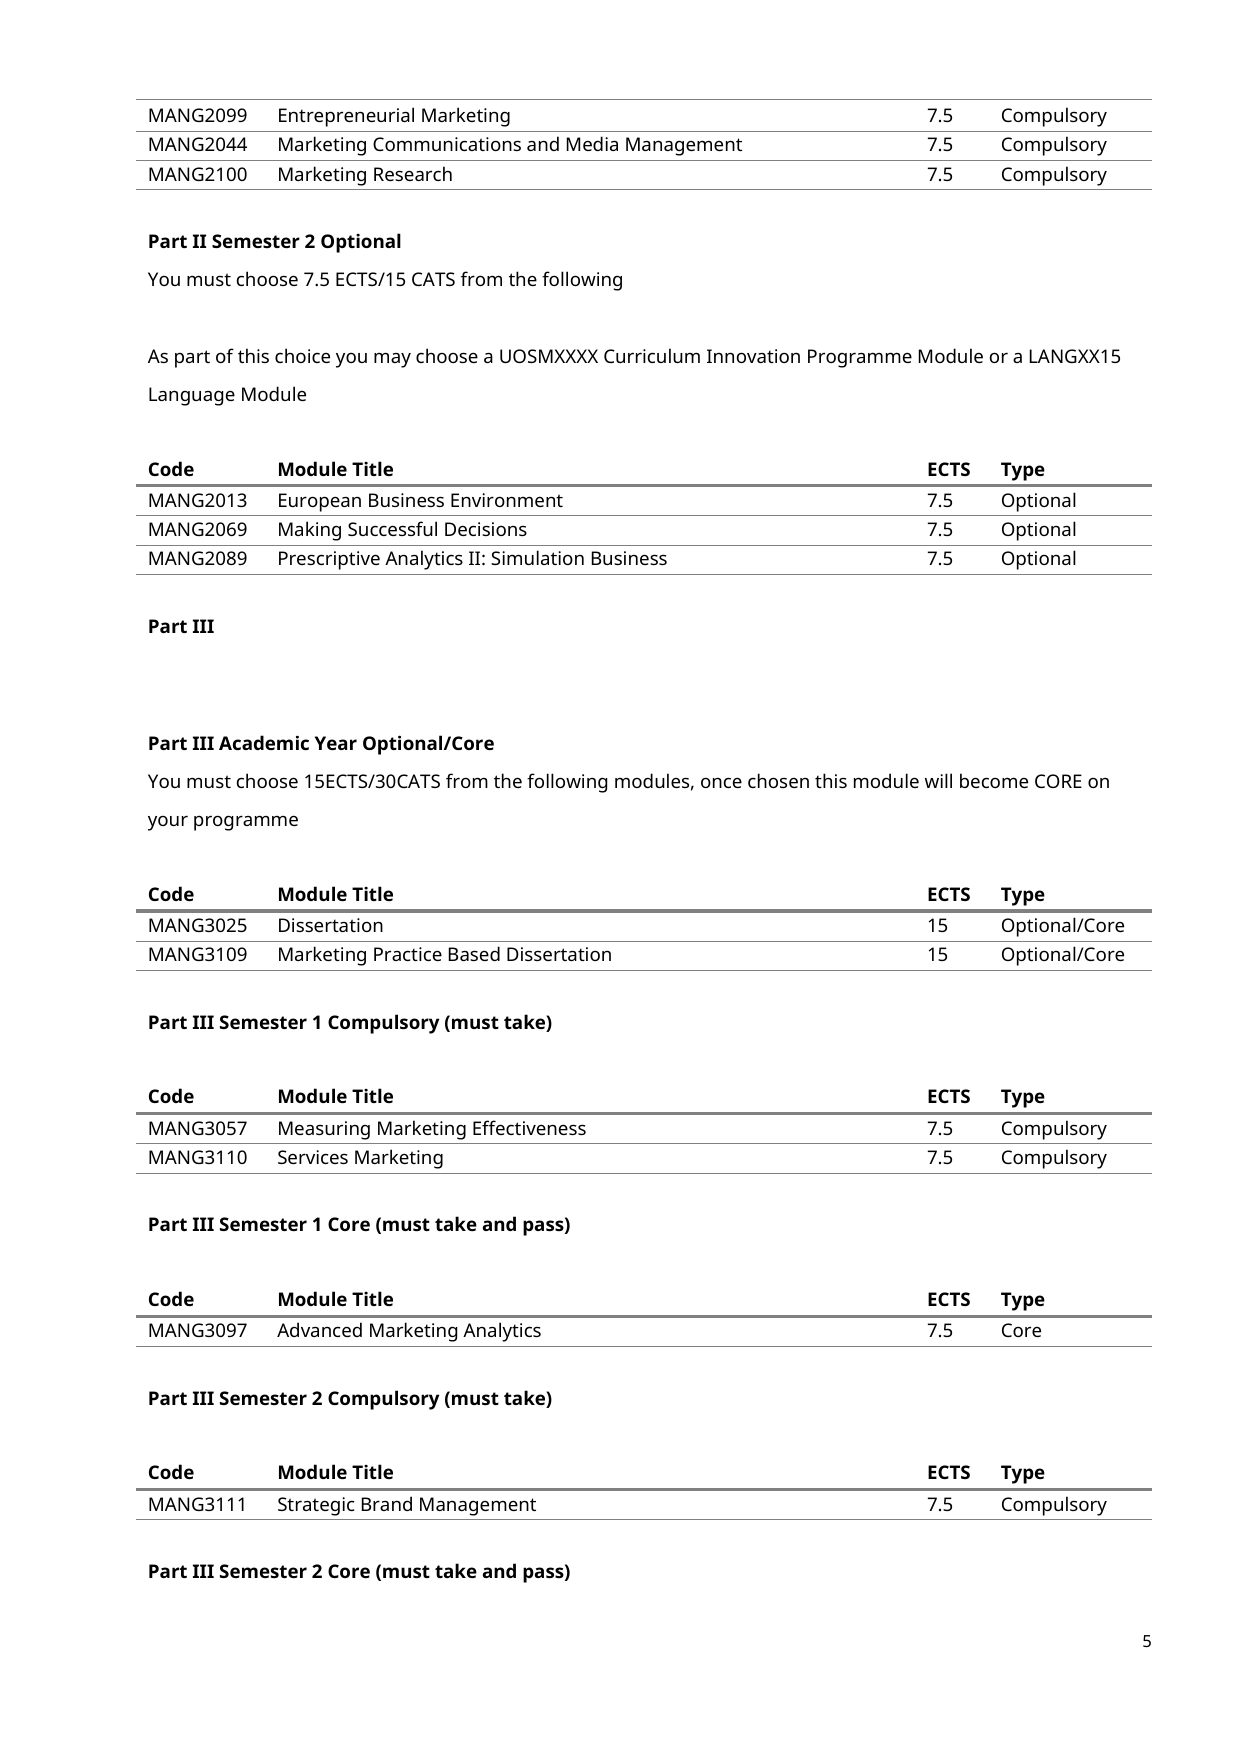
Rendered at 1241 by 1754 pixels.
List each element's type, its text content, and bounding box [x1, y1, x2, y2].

table_cell Optional [989, 516, 1152, 545]
table_cell ECTS [916, 1460, 989, 1488]
table_cell Code [136, 1286, 266, 1314]
table_cell MANG2089 [136, 546, 266, 574]
table_cell Marketing Practice Based Dissertation [266, 942, 916, 970]
table_cell Code [136, 881, 266, 909]
table_cell 7.5 [916, 132, 989, 160]
table_cell Module Title [266, 1084, 916, 1112]
table_cell Core [989, 1318, 1152, 1346]
table_cell Marketing Communications and Media Management [266, 132, 916, 160]
table_cell Part III Academic Year Optional/Core You must choose 15ECTS/30CATS from the following modules, once chosen this module will become CORE on your programme [136, 692, 1152, 881]
table_cell ECTS [916, 881, 989, 909]
table_cell Part III Semester 2 Compulsory (must take) [136, 1347, 1152, 1459]
table_cell ECTS [916, 456, 989, 484]
table_cell MANG2099 [136, 100, 266, 131]
table_cell Optional/Core [989, 913, 1152, 941]
table_cell Module Title [266, 456, 916, 484]
table_cell Type [989, 1286, 1152, 1314]
table_cell Optional/Core [989, 942, 1152, 970]
table_cell Type [989, 1084, 1152, 1112]
table_cell ECTS [916, 1286, 989, 1314]
table_cell MANG2100 [136, 161, 266, 189]
table_cell Code [136, 1084, 266, 1112]
table_cell Advanced Marketing Analytics [266, 1318, 916, 1346]
table_cell Measuring Marketing Effectiveness [266, 1115, 916, 1143]
table_cell MANG2069 [136, 516, 266, 545]
table_cell Marketing Research [266, 161, 916, 189]
table_cell Optional [989, 487, 1152, 515]
table_cell Prescriptive Analytics II: Simulation Business [266, 546, 916, 574]
table_cell Optional [989, 546, 1152, 574]
table_cell ECTS [916, 1084, 989, 1112]
table_cell Module Title [266, 1460, 916, 1488]
table_cell Part III Semester 2 Core (must take and pass) [136, 1520, 1152, 1595]
table_cell MANG3111 [136, 1491, 266, 1519]
table_cell Compulsory [989, 1115, 1152, 1143]
table_cell Compulsory [989, 1491, 1152, 1519]
table_cell MANG3097 [136, 1318, 266, 1346]
table_cell Part III Semester 1 Core (must take and pass) [136, 1174, 1152, 1286]
table_cell MANG3057 [136, 1115, 266, 1143]
table_cell 7.5 [916, 161, 989, 189]
table_cell Compulsory [989, 132, 1152, 160]
table_cell Part III Semester 1 Compulsory (must take) [136, 971, 1152, 1084]
table_cell Dissertation [266, 913, 916, 941]
table_cell 7.5 [916, 516, 989, 545]
table_cell MANG2044 [136, 132, 266, 160]
table_cell Compulsory [989, 1144, 1152, 1172]
table_cell European Business Environment [266, 487, 916, 515]
table_cell Part II Semester 2 Optional You must choose 7.5 ECTS/15 CATS from the following As part of this choice you may choose a UOSMXXXX Curriculum Innovation Programme Module or a LANGXX15 Language Module [136, 190, 1152, 456]
table_cell Strategic Brand Management [266, 1491, 916, 1519]
table_cell 7.5 [916, 546, 989, 574]
table_cell Type [989, 456, 1152, 484]
table_cell 7.5 [916, 1491, 989, 1519]
table_cell Services Marketing [266, 1144, 916, 1172]
table_cell 7.5 [916, 1318, 989, 1346]
table_cell MANG2013 [136, 487, 266, 515]
table_cell Code [136, 456, 266, 484]
table_cell MANG3109 [136, 942, 266, 970]
table_cell 15 [916, 942, 989, 970]
table_cell 15 [916, 913, 989, 941]
table_cell Code [136, 1460, 266, 1488]
table_cell Type [989, 881, 1152, 909]
table_cell Entrepreneurial Marketing [266, 100, 916, 131]
table_cell Module Title [266, 881, 916, 909]
table_cell 7.5 [916, 1115, 989, 1143]
table_cell Type [989, 1460, 1152, 1488]
table_cell Compulsory [989, 100, 1152, 131]
table_cell MANG3110 [136, 1144, 266, 1172]
table_cell Part III [136, 575, 1152, 692]
table_cell 7.5 [916, 487, 989, 515]
table_cell Compulsory [989, 161, 1152, 189]
table_cell MANG3025 [136, 913, 266, 941]
table_cell 7.5 [916, 1144, 989, 1172]
table_cell 7.5 [916, 100, 989, 131]
table_cell Module Title [266, 1286, 916, 1314]
table_cell Making Successful Decisions [266, 516, 916, 545]
